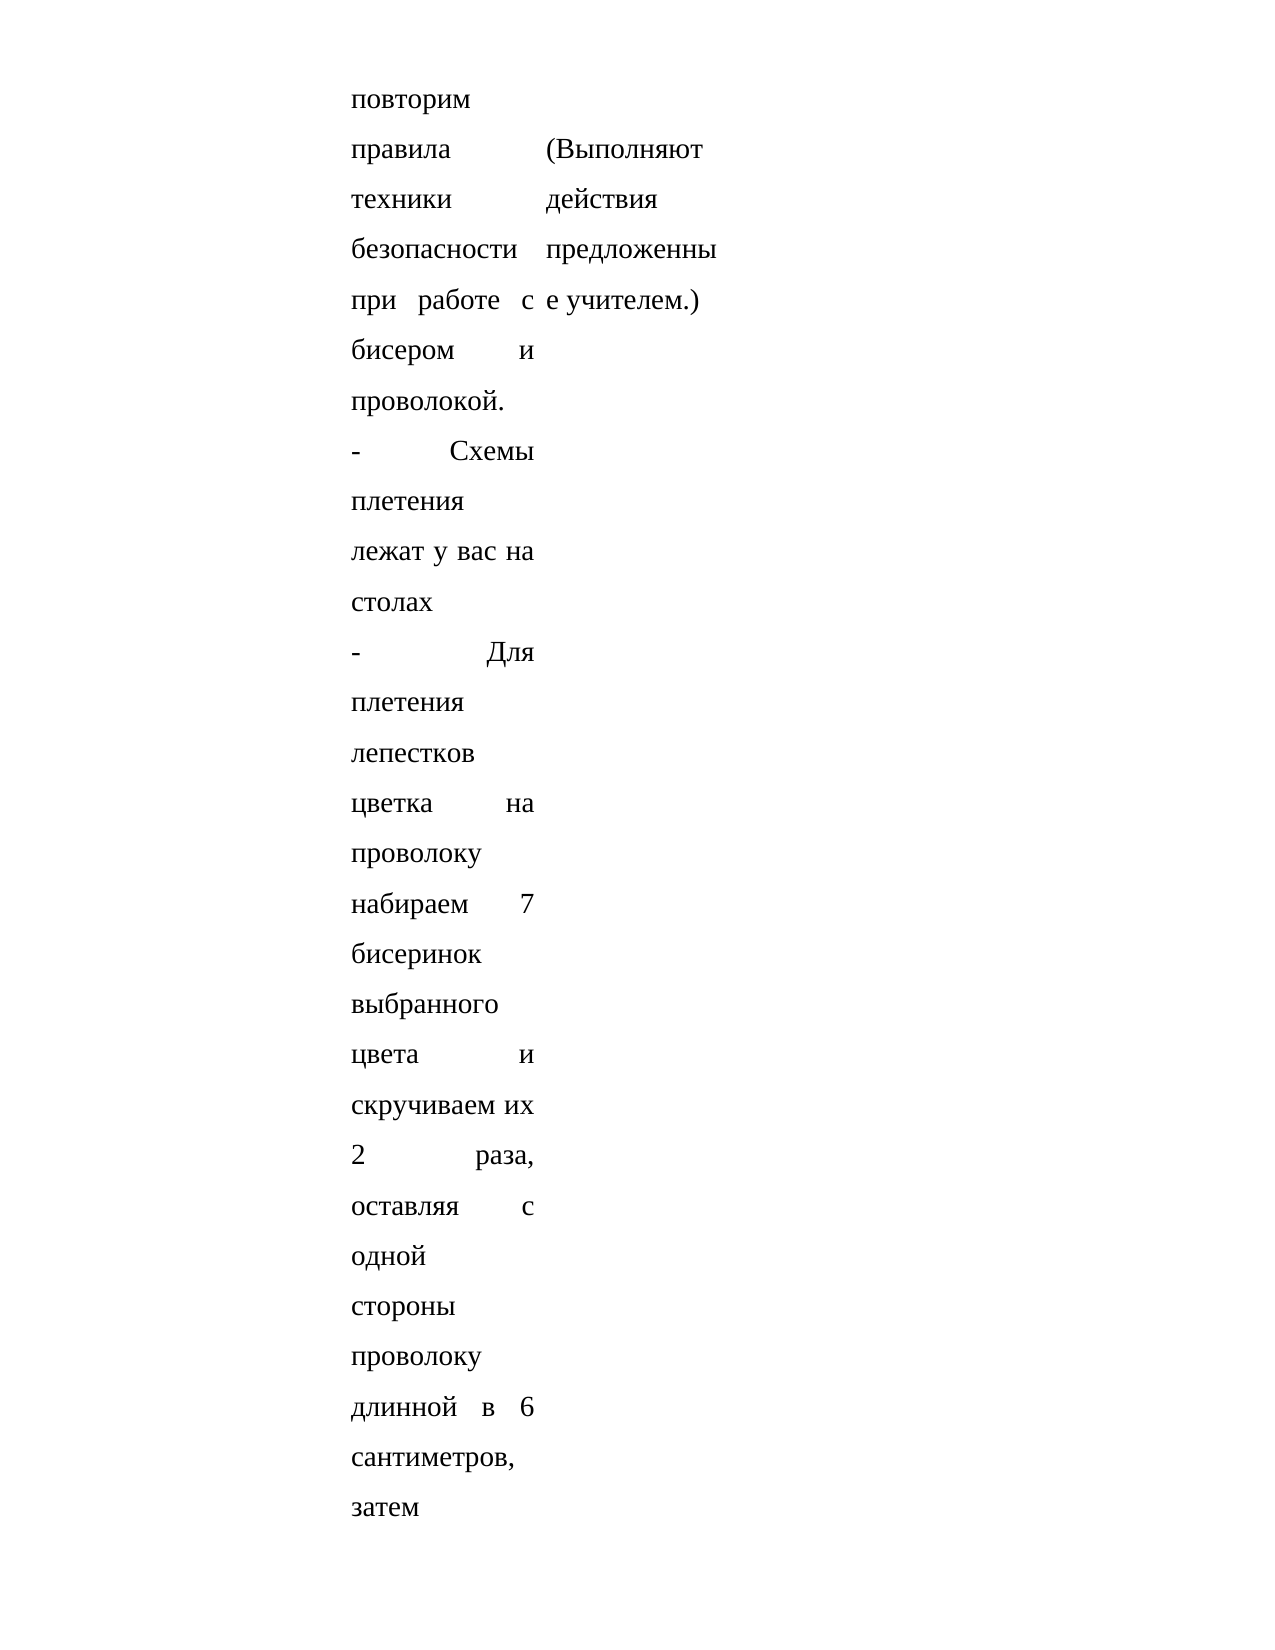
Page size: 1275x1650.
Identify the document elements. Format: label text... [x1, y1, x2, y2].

table_cell повторим правила техники безопасности при работе с бисером и проволокой. - Схемы плетения лежат у вас на столах - Для плетения лепестков цветка на проволоку набираем 7 бисеринок выбранного цвета и скручиваем их 2 раза, оставляя с одной стороны проволоку длинной в 6 сантиметров, затем [345, 75, 540, 1529]
table_cell [930, 75, 1125, 1529]
table_cell [150, 75, 345, 1529]
table_cell (Выполняют действия предложенные учителем.) [540, 75, 735, 1529]
table_cell [735, 75, 930, 1529]
